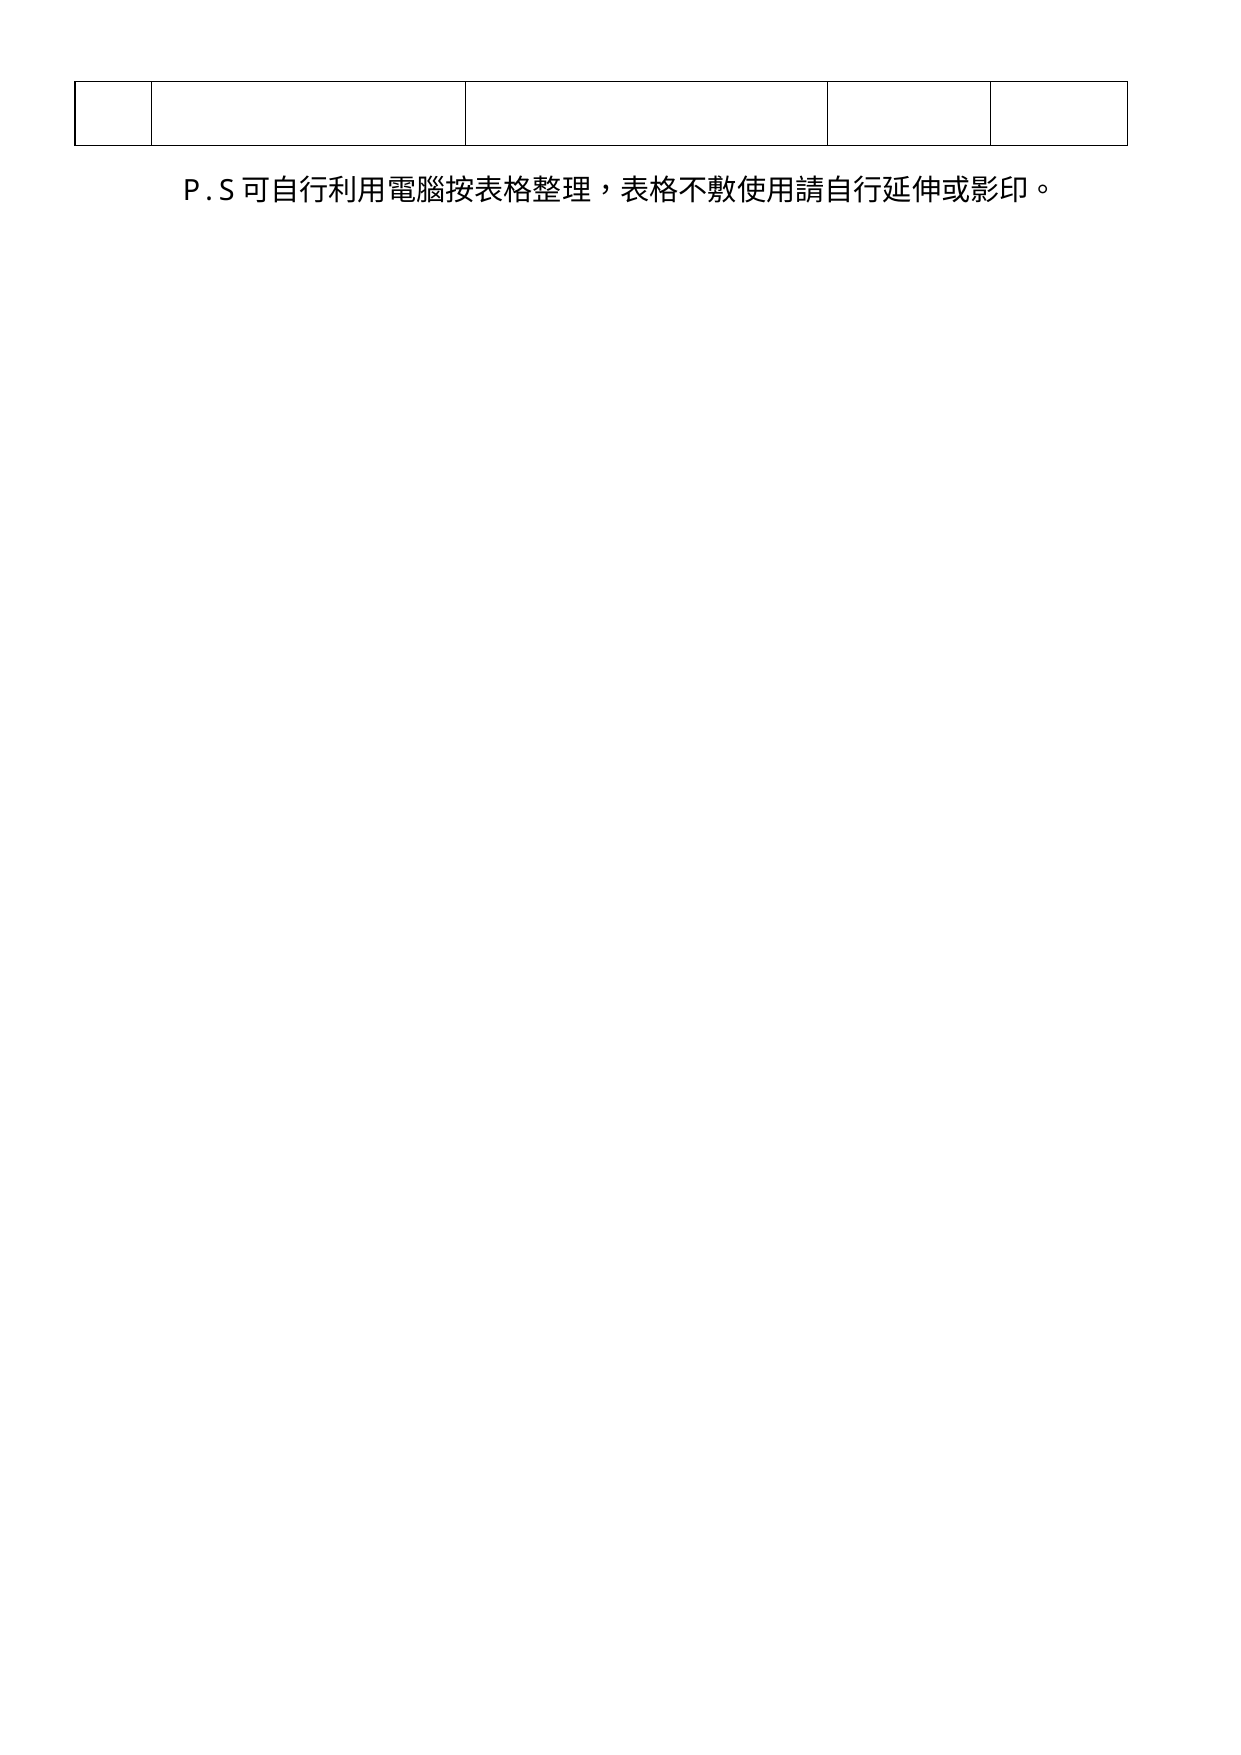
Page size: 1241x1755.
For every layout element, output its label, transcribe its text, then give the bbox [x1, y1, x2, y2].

table_cell [991, 82, 1127, 144]
table_cell [466, 82, 827, 144]
table_cell [152, 82, 465, 144]
table_cell [828, 82, 990, 144]
table_cell [76, 82, 151, 144]
text P.S可自行利用電腦按表格整理，表格不敷使用請自行延伸或影印。 [75, 146, 1165, 208]
